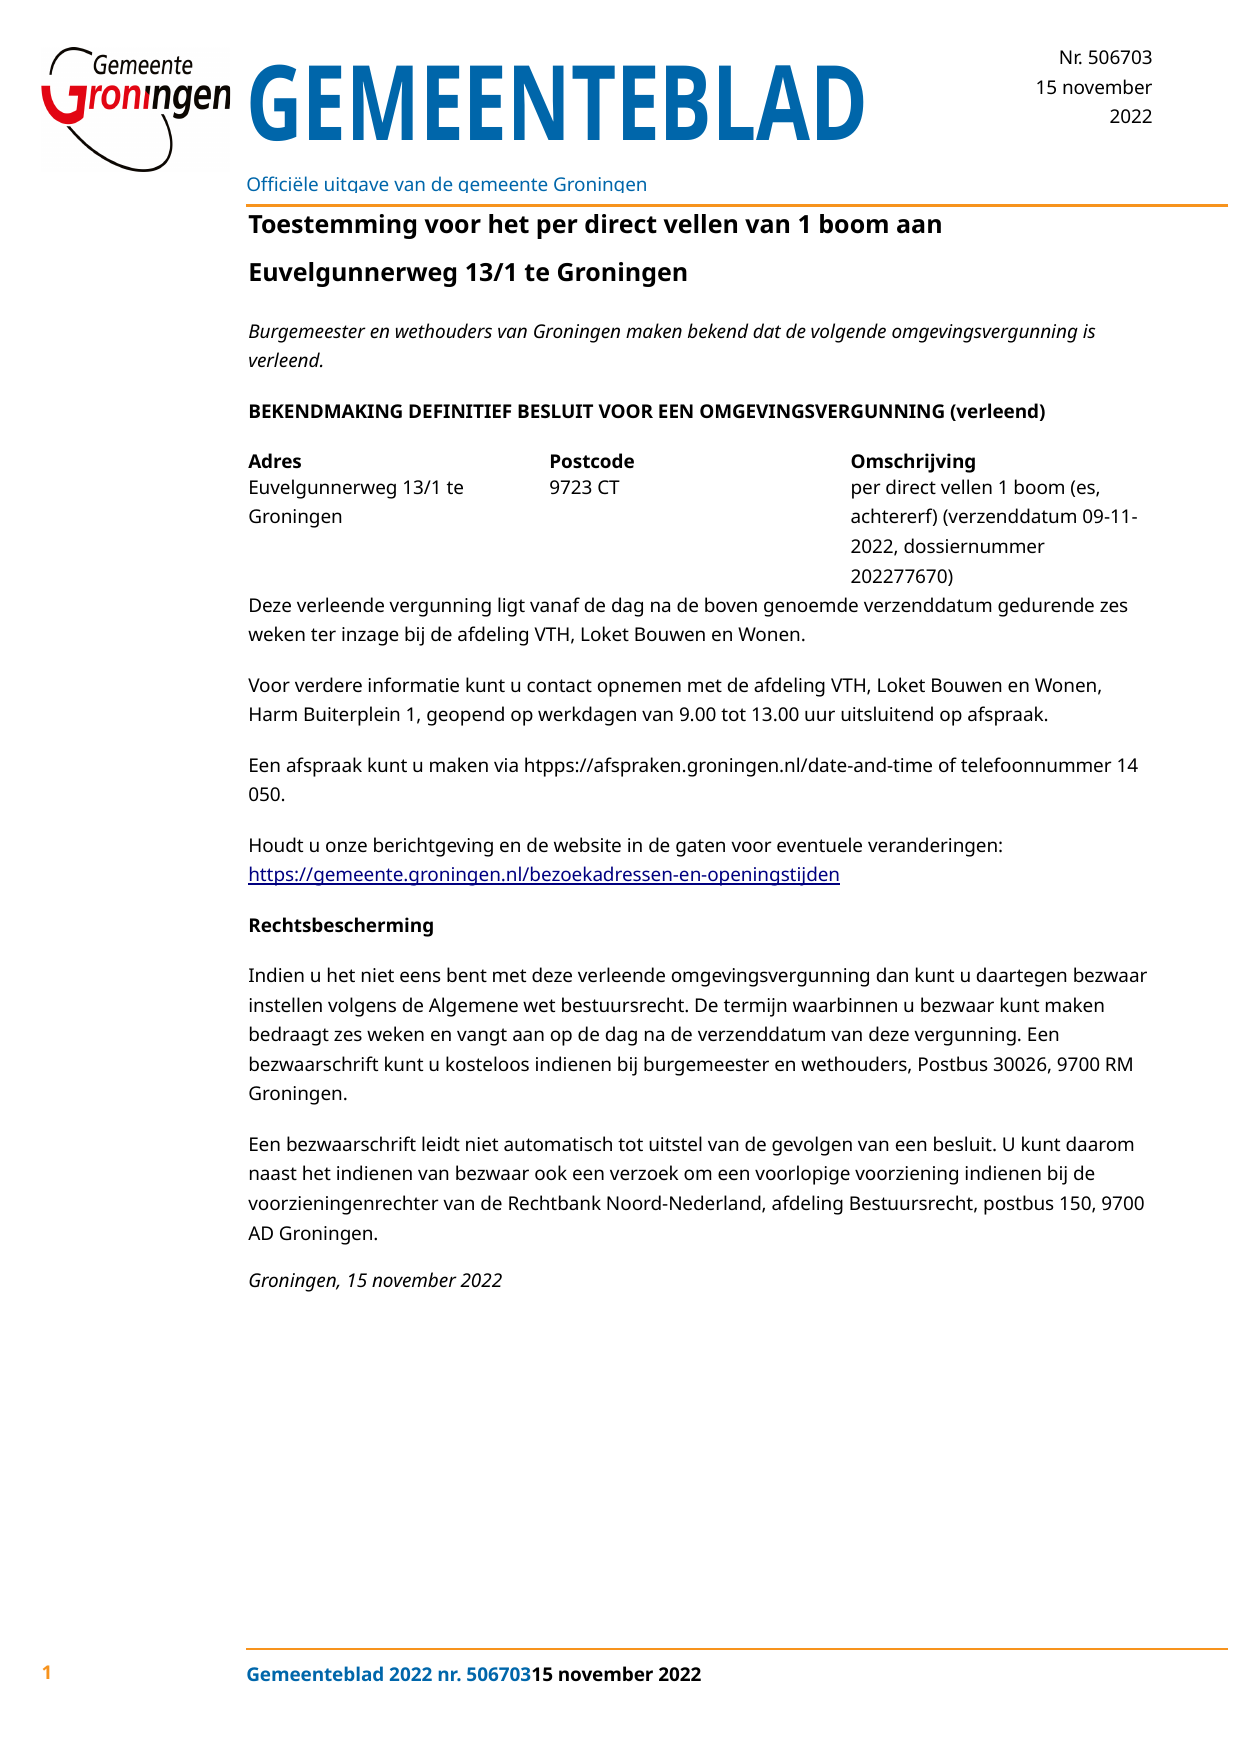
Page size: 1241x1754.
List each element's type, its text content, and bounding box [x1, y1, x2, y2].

text Indien u het niet eens bent met deze verleende omgevingsvergunning dan kunt u daartegen bezwaar instellen volgens de Algemene wet bestuursrecht. De termijn waarbinnen u bezwaar kunt maken bedraagt zes weken en vangt aan op de dag na de verzenddatum van deze vergunning. Een bezwaarschrift kunt u kosteloos indienen bij burgemeester en wethouders, Postbus 30026, 9700 RM Groningen. [248, 962, 1152, 1106]
table_header Omschrijving [850, 449, 1152, 474]
text Rechtsbescherming [248, 912, 1152, 938]
text Een afspraak kunt u maken via htpps://afspraken.groningen.nl/date-and-time of telefoonnummer 14 050. [248, 752, 1152, 807]
table_cell Euvelgunnerweg 13/1 te Groningen [248, 474, 549, 589]
text Houdt u onze berichtgeving en de website in de gaten voor eventuele veranderingen: https://gemeente.groningen.nl/bezoekadressen-en-openingstijden [248, 832, 1152, 887]
text Groningen, 15 november 2022 [248, 1268, 1152, 1293]
table_cell per direct vellen 1 boom (es, achtererf) (verzenddatum 09-11-2022, dossiernummer 202277670) [850, 474, 1152, 589]
picture [41, 47, 231, 172]
text BEKENDMAKING DEFINITIEF BESLUIT VOOR EEN OMGEVINGSVERGUNNING (verleend) [248, 398, 1152, 424]
text Toestemming voor het per direct vellen van 1 boom aan Euvelgunnerweg 13/1 te Groningen [248, 207, 1152, 288]
table_header Adres [248, 449, 549, 474]
text Deze verleende vergunning ligt vanaf de dag na de boven genoemde verzenddatum gedurende zes weken ter inzage bij de afdeling VTH, Loket Bouwen en Wonen. [248, 592, 1152, 647]
table_header Postcode [549, 449, 850, 474]
text Burgemeester en wethouders van Groningen maken bekend dat de volgende omgevingsvergunning is verleend. [248, 318, 1152, 373]
text Een bezwaarschrift leidt niet automatisch tot uitstel van de gevolgen van een besluit. U kunt daarom naast het indienen van bezwaar ook een verzoek om een voorlopige voorziening indienen bij de voorzieningenrechter van de Rechtbank Noord-Nederland, afdeling Bestuursrecht, postbus 150, 9700 AD Groningen. [248, 1131, 1152, 1246]
text Voor verdere informatie kunt u contact opnemen met de afdeling VTH, Loket Bouwen en Wonen, Harm Buiterplein 1, geopend op werkdagen van 9.00 tot 13.00 uur uitsluitend op afspraak. [248, 672, 1152, 727]
table_cell 9723 CT [549, 474, 850, 589]
